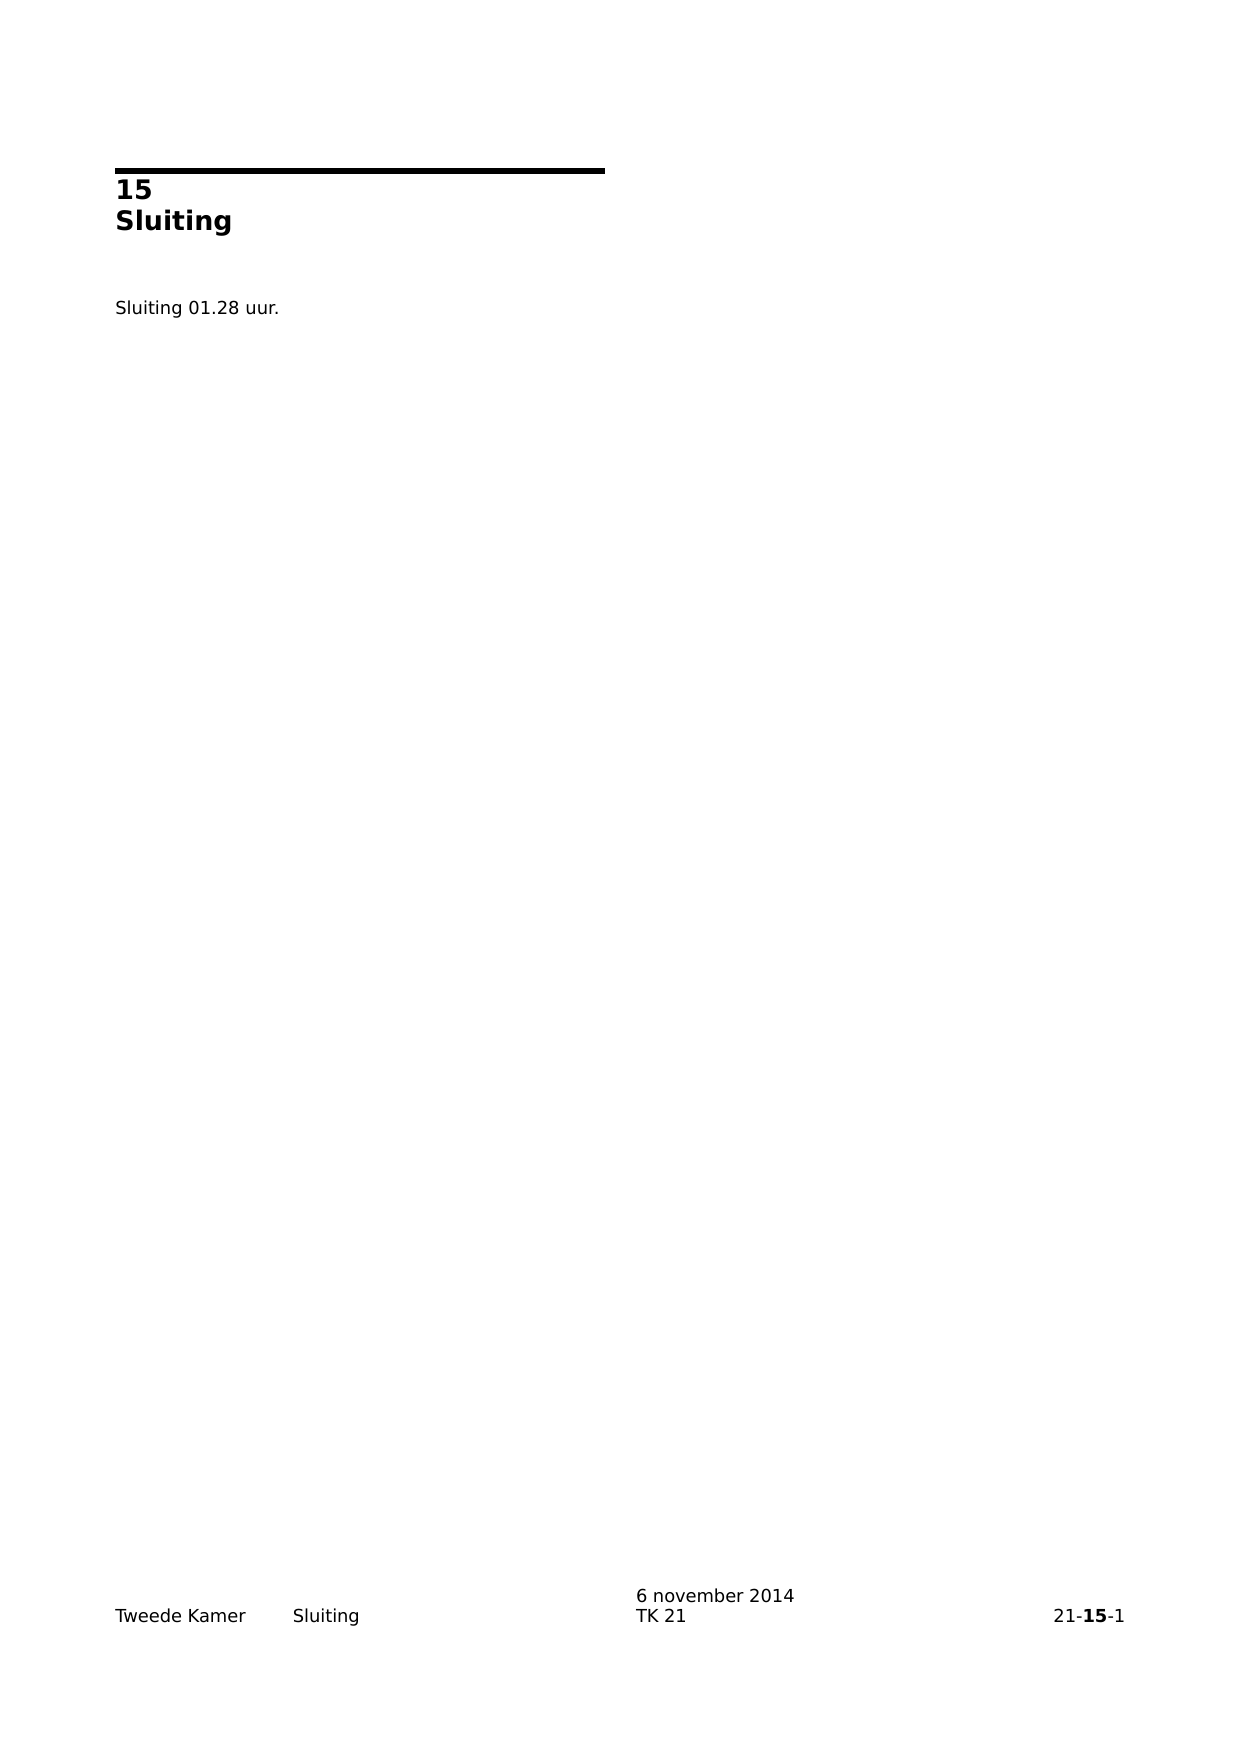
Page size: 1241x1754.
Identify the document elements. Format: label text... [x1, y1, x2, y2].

title 15 Sluiting [115, 174, 605, 237]
text Sluiting 01.28 uur. [115, 298, 605, 318]
